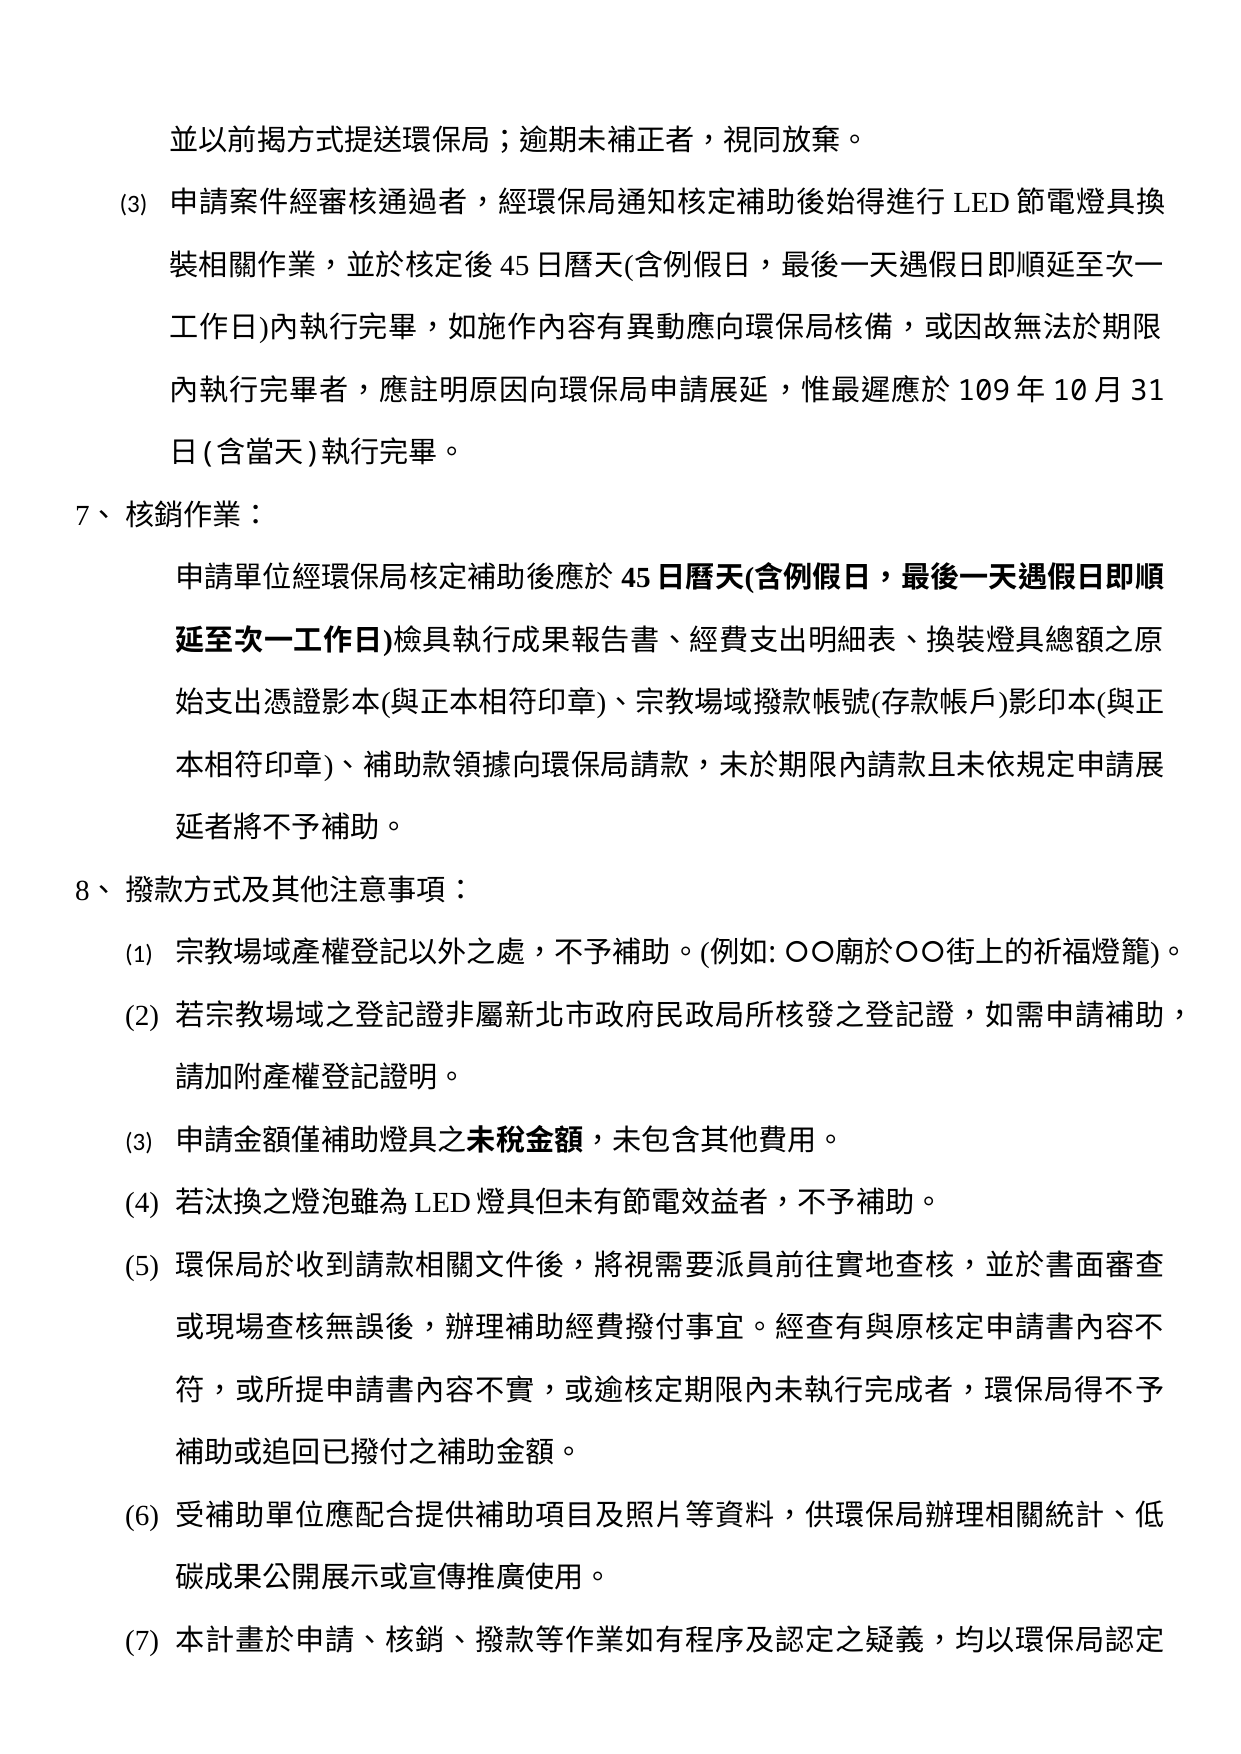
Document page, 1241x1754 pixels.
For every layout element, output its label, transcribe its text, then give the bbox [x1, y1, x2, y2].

list 受補助單位應配合提供補助項目及照片等資料，供環保局辦理相關統計、低碳成果公開展示或宣傳推廣使用。 [125, 1471, 1165, 1596]
list 核銷作業： [75, 471, 1165, 533]
list 本計畫於申請、核銷、撥款等作業如有程序及認定之疑義，均以環保局認定為準。 [125, 1596, 1165, 1658]
text 申請單位經環保局核定補助後應於45日曆天(含例假日，最後一天遇假日即順延至次一工作日)檢具執行成果報告書、經費支出明細表、換裝燈具總額之原始支出憑證影本(與正本相符印章)、宗教場域撥款帳號(存款帳戶)影印本(與正本相符印章)、補助款領據向環保局請款，未於期限內請款且未依規定申請展延者將不予補助。 [175, 533, 1165, 846]
list 申請金額僅補助燈具之未稅金額，未包含其他費用。 [125, 1096, 1165, 1158]
list 撥款方式及其他注意事項： [75, 846, 1165, 908]
list 若宗教場域之登記證非屬新北市政府民政局所核發之登記證，如需申請補助，請加附產權登記證明。 [125, 971, 1165, 1096]
list 環保局於收到請款相關文件後，將視需要派員前往實地查核，並於書面審查或現場查核無誤後，辦理補助經費撥付事宜。經查有與原核定申請書內容不符，或所提申請書內容不實，或逾核定期限內未執行完成者，環保局得不予補助或追回已撥付之補助金額。 [125, 1221, 1165, 1471]
list 申請案件經審核通過者，經環保局通知核定補助後始得進行LED節電燈具換裝相關作業，並於核定後45日曆天(含例假日，最後一天遇假日即順延至次一工作日)內執行完畢，如施作內容有異動應向環保局核備，或因故無法於期限內執行完畢者，應註明原因向環保局申請展延，惟最遲應於109年10月31日(含當天)執行完畢。 [119, 158, 1165, 471]
list 環保局將以公文通知申請單位審查結果，如需補正者應於文到7日內完成補正，並以前揭方式提送環保局；逾期未補正者，視同放棄。 [119, 96, 1165, 158]
list 宗教場域產權登記以外之處，不予補助。(例如: 廟於街上的祈福燈籠)。 [125, 908, 1165, 971]
list 若汰換之燈泡雖為LED燈具但未有節電效益者，不予補助。 [125, 1158, 1165, 1221]
